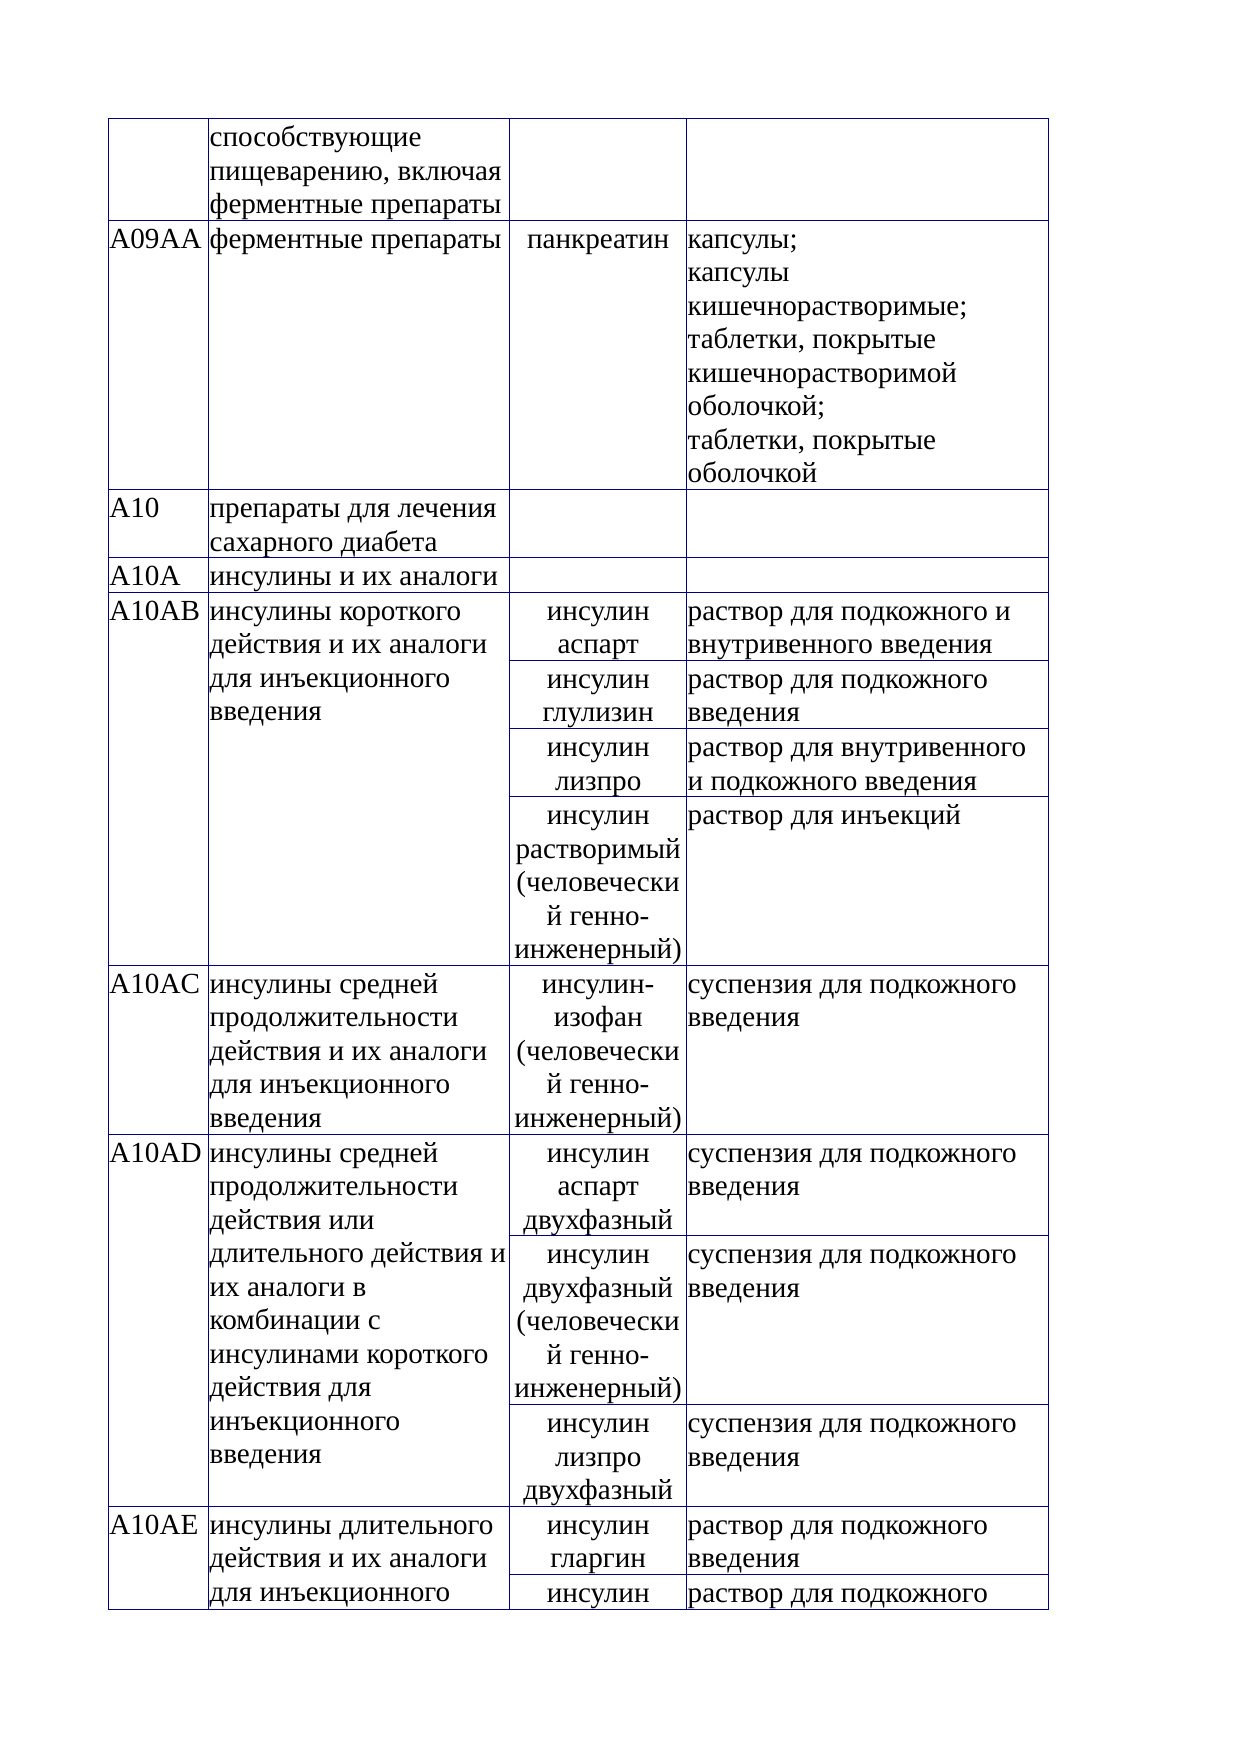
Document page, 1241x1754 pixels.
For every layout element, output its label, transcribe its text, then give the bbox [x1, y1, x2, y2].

table_cell ферментные препараты [209, 221, 509, 489]
table_cell [510, 119, 686, 220]
table_cell инсулин лизпро [510, 729, 686, 796]
table_cell A10AE [109, 1507, 208, 1608]
table_cell инсулины и их аналоги [209, 558, 509, 592]
table_cell инсулин аспарт [510, 593, 686, 660]
table_cell [109, 119, 208, 220]
table_cell инсулин двухфазный (человеческий генно-инженерный) [510, 1236, 686, 1404]
table_cell раствор для инъекций [687, 797, 1048, 965]
table_cell инсулин лизпро двухфазный [510, 1405, 686, 1506]
table_cell суспензия для подкожного введения [687, 1135, 1048, 1235]
table_cell инсулин [510, 1575, 686, 1608]
table_cell инсулины средней продолжительности действия и их аналоги для инъекционного введения [209, 966, 509, 1134]
table_cell [687, 558, 1048, 592]
table_cell [510, 490, 686, 557]
table_cell инсулин гларгин [510, 1507, 686, 1574]
table_cell [687, 490, 1048, 557]
table_cell [687, 119, 1048, 220]
table_cell капсулы; капсулы кишечнорастворимые; таблетки, покрытые кишечнорастворимой оболочкой; таблетки, покрытые оболочкой [687, 221, 1048, 489]
table_cell A09AA [109, 221, 208, 489]
table_cell раствор для подкожного и внутривенного введения [687, 593, 1048, 660]
table_cell препараты для лечения сахарного диабета [209, 490, 509, 557]
table_cell раствор для внутривенного и подкожного введения [687, 729, 1048, 796]
table_cell инсулин глулизин [510, 661, 686, 728]
table_cell A10AB [109, 593, 208, 965]
table_cell A10AC [109, 966, 208, 1134]
table_cell инсулин-изофан (человеческий генно-инженерный) [510, 966, 686, 1134]
table_cell раствор для подкожного [687, 1575, 1048, 1608]
table_cell суспензия для подкожного введения [687, 966, 1048, 1134]
table_cell суспензия для подкожного введения [687, 1405, 1048, 1506]
table_cell A10AD [109, 1135, 208, 1506]
table_cell суспензия для подкожного введения [687, 1236, 1048, 1404]
table_cell инсулины средней продолжительности действия или длительного действия и их аналоги в комбинации с инсулинами короткого действия для инъекционного введения [209, 1135, 509, 1506]
table_cell A10A [109, 558, 208, 592]
table_cell инсулины короткого действия и их аналоги для инъекционного введения [209, 593, 509, 965]
table_cell способствующие пищеварению, включая ферментные препараты [209, 119, 509, 220]
table_cell панкреатин [510, 221, 686, 489]
table_cell инсулины длительного действия и их аналоги для инъекционного [209, 1507, 509, 1608]
table_cell инсулин растворимый (человеческий генно-инженерный) [510, 797, 686, 965]
table_cell раствор для подкожного введения [687, 661, 1048, 728]
table_cell инсулин аспарт двухфазный [510, 1135, 686, 1235]
table_cell [510, 558, 686, 592]
table_cell A10 [109, 490, 208, 557]
table_cell раствор для подкожного введения [687, 1507, 1048, 1574]
